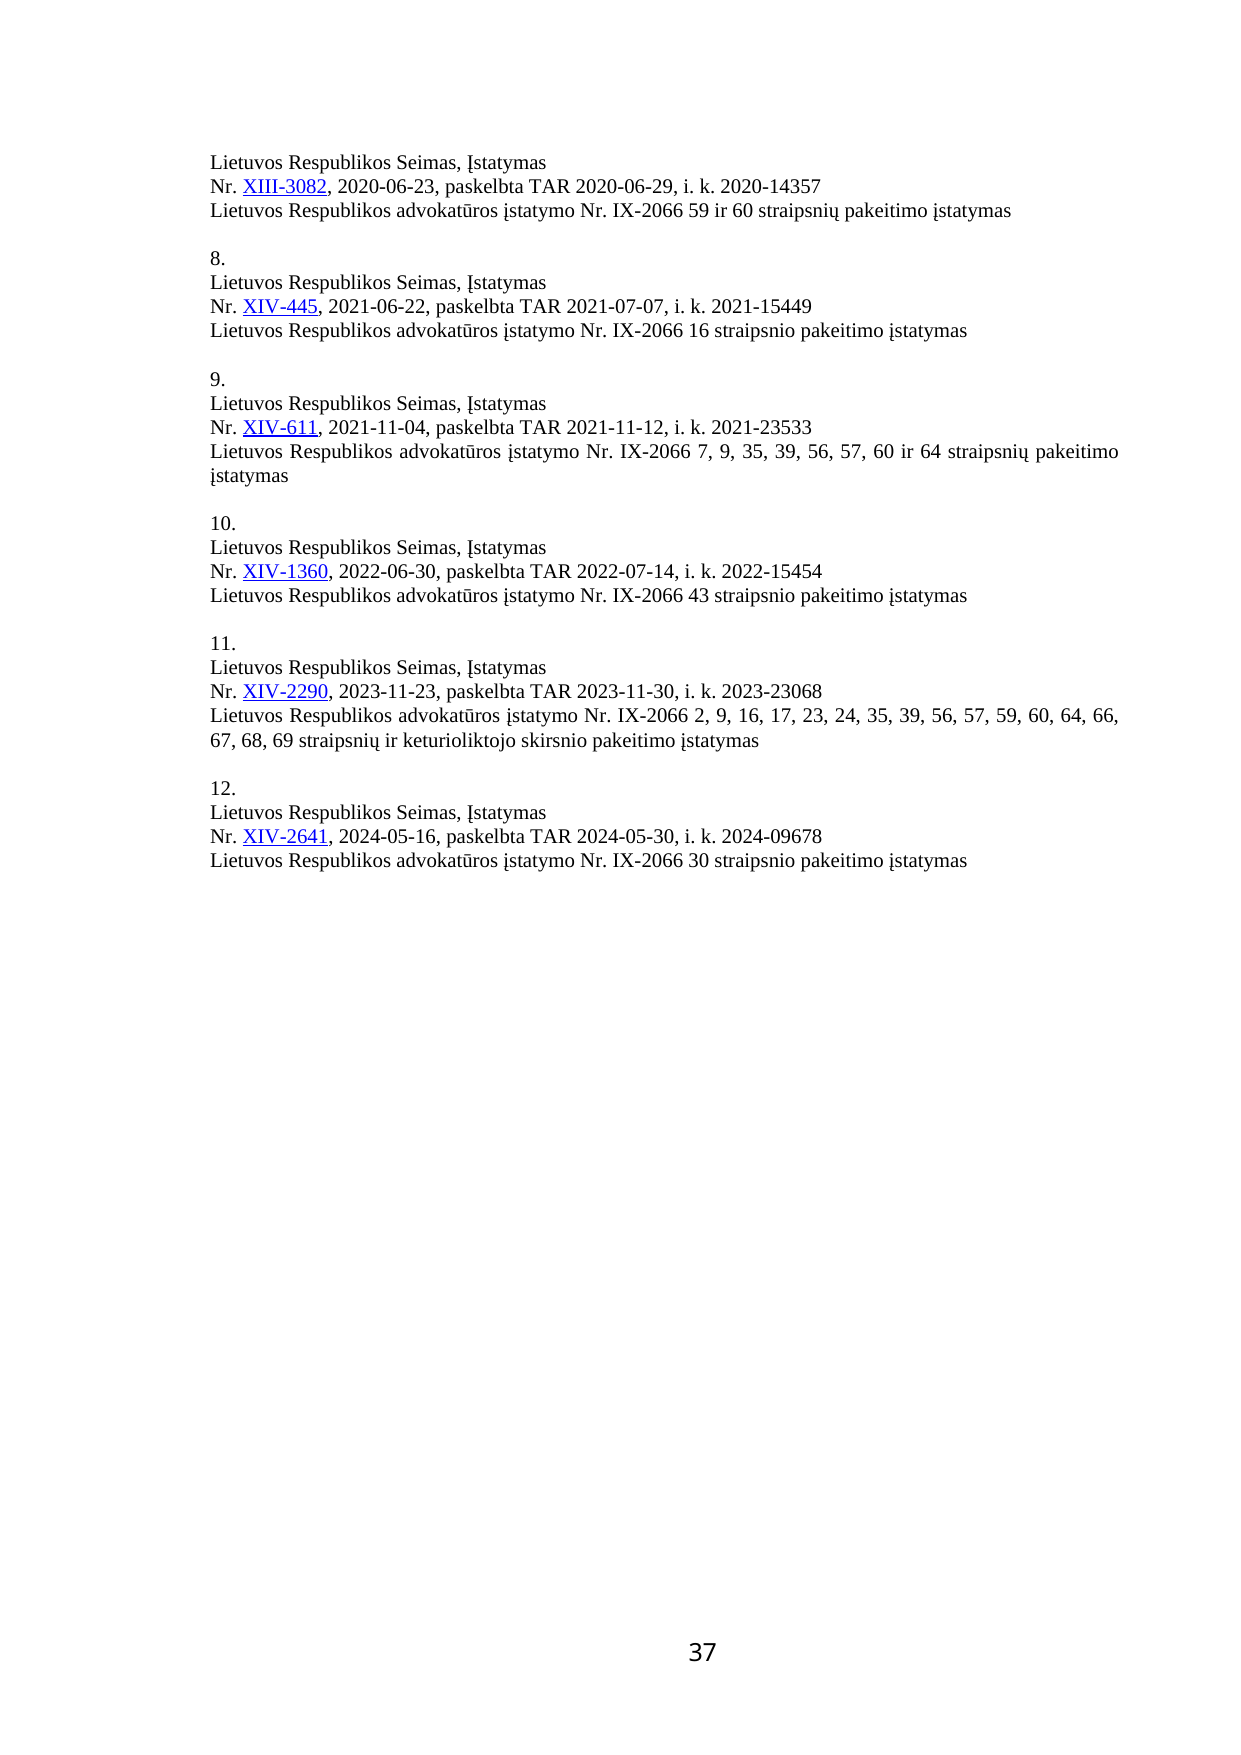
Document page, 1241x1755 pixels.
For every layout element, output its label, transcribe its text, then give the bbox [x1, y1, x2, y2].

text Lietuvos Respublikos advokatūros įstatymo Nr. IX-2066 30 straipsnio pakeitimo įstatymas [210, 848, 1120, 872]
text Lietuvos Respublikos Seimas, Įstatymas [210, 655, 1120, 679]
text Nr. XIV-611, 2021-11-04, paskelbta TAR 2021-11-12, i. k. 2021-23533 [210, 415, 1120, 439]
text Lietuvos Respublikos Seimas, Įstatymas [210, 800, 1120, 824]
text 8. [210, 246, 1120, 270]
text Lietuvos Respublikos advokatūros įstatymo Nr. IX-2066 59 ir 60 straipsnių pakeitimo įstatymas [210, 198, 1120, 222]
text Lietuvos Respublikos advokatūros įstatymo Nr. IX-2066 2, 9, 16, 17, 23, 24, 35, 39, 56, 57, 59, 60, 64, 66, 67, 68, 69 straipsnių ir keturioliktojo skirsnio pakeitimo įstatymas [210, 703, 1120, 752]
text 10. [210, 511, 1120, 535]
text Lietuvos Respublikos advokatūros įstatymo Nr. IX-2066 43 straipsnio pakeitimo įstatymas [210, 583, 1120, 607]
text Nr. XIII-3082, 2020-06-23, paskelbta TAR 2020-06-29, i. k. 2020-14357 [210, 174, 1120, 198]
text Nr. XIV-2641, 2024-05-16, paskelbta TAR 2024-05-30, i. k. 2024-09678 [210, 824, 1120, 848]
text Nr. XIV-1360, 2022-06-30, paskelbta TAR 2022-07-14, i. k. 2022-15454 [210, 559, 1120, 583]
text 11. [210, 631, 1120, 655]
text Lietuvos Respublikos Seimas, Įstatymas [210, 535, 1120, 559]
text Nr. XIV-2290, 2023-11-23, paskelbta TAR 2023-11-30, i. k. 2023-23068 [210, 679, 1120, 703]
text 12. [210, 776, 1120, 800]
text 9. [210, 367, 1120, 391]
text Nr. XIV-445, 2021-06-22, paskelbta TAR 2021-07-07, i. k. 2021-15449 [210, 294, 1120, 318]
text Lietuvos Respublikos Seimas, Įstatymas [210, 391, 1120, 415]
text Lietuvos Respublikos advokatūros įstatymo Nr. IX-2066 7, 9, 35, 39, 56, 57, 60 ir 64 straipsnių pakeitimo įstatymas [210, 439, 1120, 487]
text Lietuvos Respublikos Seimas, Įstatymas [210, 150, 1120, 174]
text Lietuvos Respublikos advokatūros įstatymo Nr. IX-2066 16 straipsnio pakeitimo įstatymas [210, 318, 1120, 342]
text Lietuvos Respublikos Seimas, Įstatymas [210, 270, 1120, 294]
